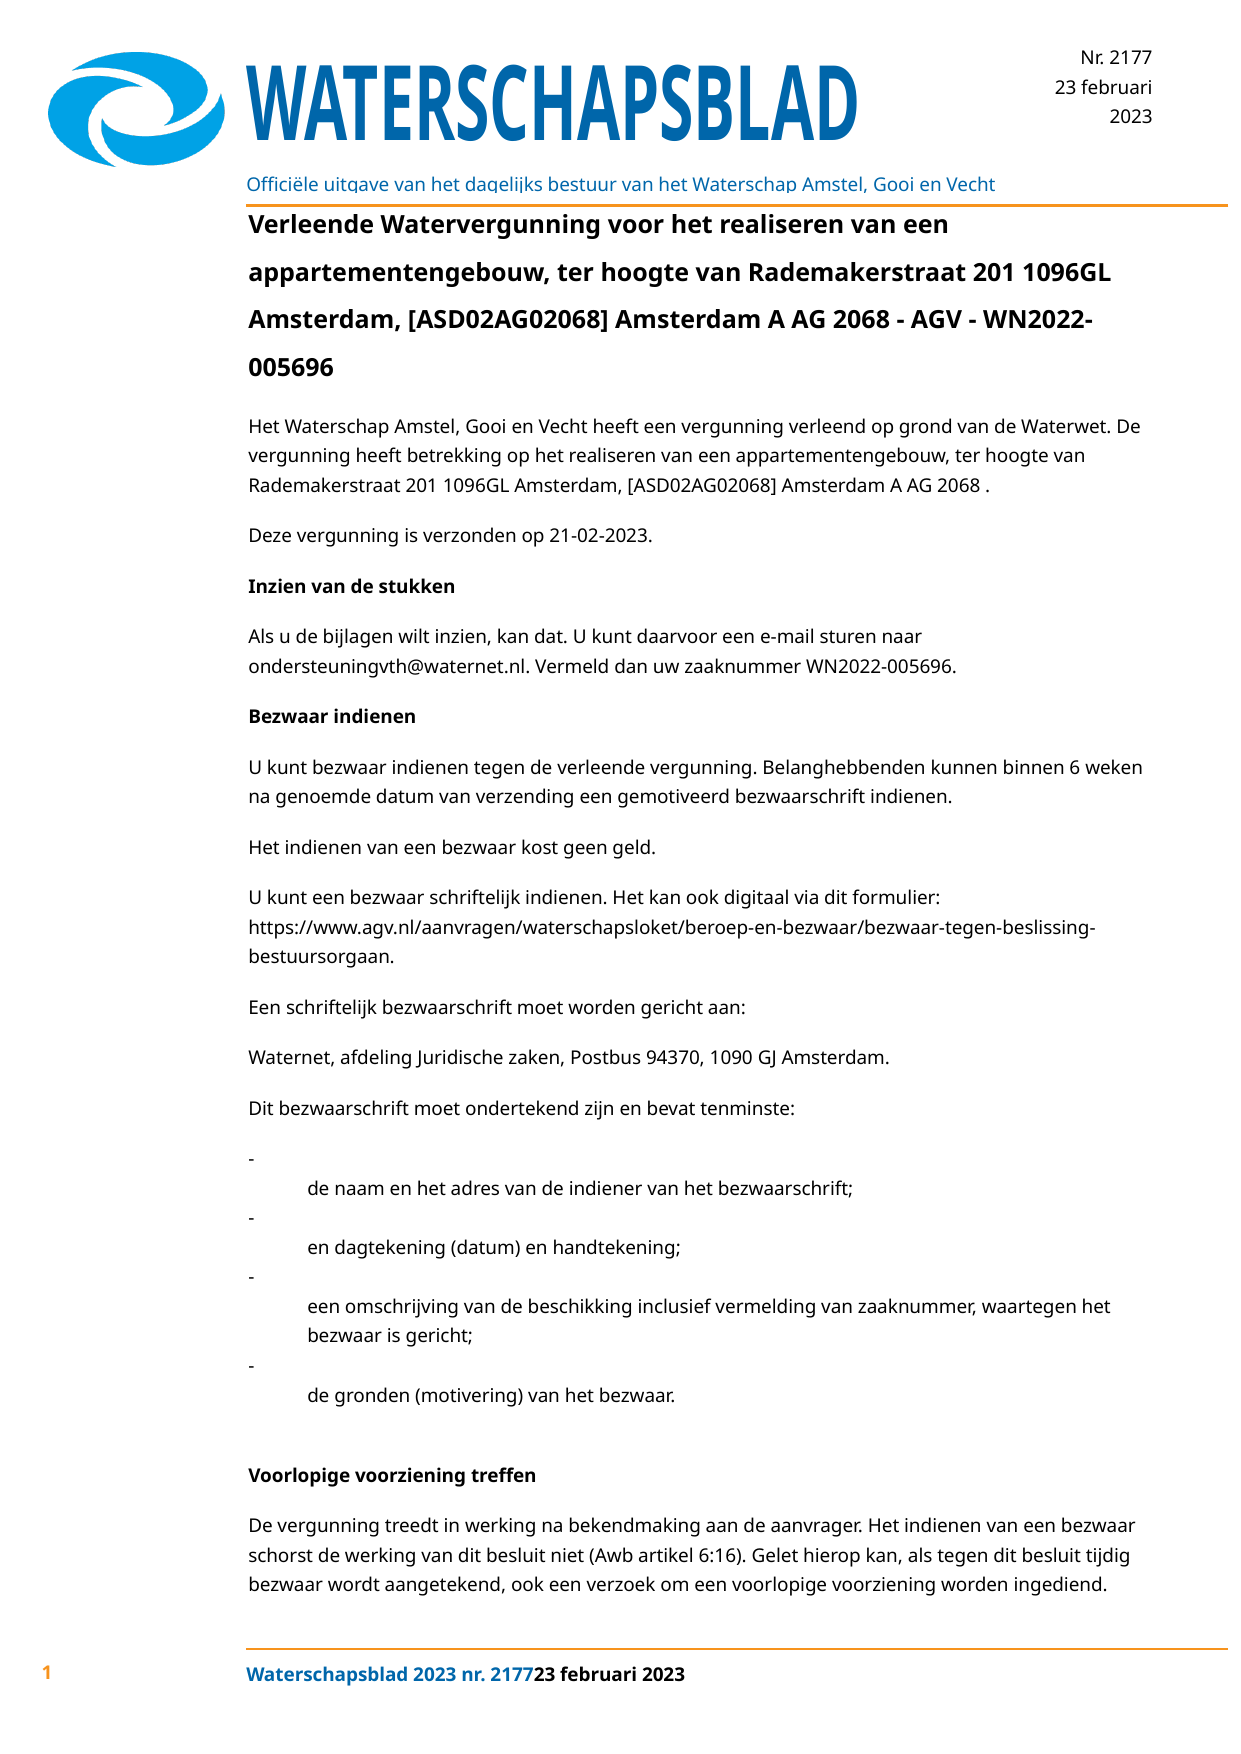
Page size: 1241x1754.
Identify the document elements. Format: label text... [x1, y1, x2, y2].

list de naam en het adres van de indiener van het bezwaarschrift; [248, 1175, 1152, 1201]
text Waternet, afdeling Juridische zaken, Postbus 94370, 1090 GJ Amsterdam. [248, 1044, 1152, 1070]
list de gronden (motivering) van het bezwaar. [248, 1382, 1152, 1408]
text U kunt een bezwaar schriftelijk indienen. Het kan ook digitaal via dit formulier: https://www.agv.nl/aanvragen/waterschapsloket/beroep-en-bezwaar/bezwaar-tegen-beslissing-bestuursorgaan. [248, 884, 1152, 969]
text Bezwaar indienen [248, 703, 1152, 729]
text Het indienen van een bezwaar kost geen geld. [248, 834, 1152, 860]
picture [41, 47, 231, 172]
list een omschrijving van de beschikking inclusief vermelding van zaaknummer, waartegen het bezwaar is gericht; [248, 1293, 1152, 1348]
text Dit bezwaarschrift moet ondertekend zijn en bevat tenminste: [248, 1095, 1152, 1121]
text Deze vergunning is verzonden op 21-02-2023. [248, 523, 1152, 548]
text Voorlopige voorziening treffen [248, 1462, 1152, 1488]
list en dagtekening (datum) en handtekening; [248, 1234, 1152, 1260]
text Als u de bijlagen wilt inzien, kan dat. U kunt daarvoor een e-mail sturen naar ondersteuningvth@waternet.nl. Vermeld dan uw zaaknummer WN2022-005696. [248, 623, 1152, 679]
text De vergunning treedt in werking na bekendmaking aan de aanvrager. Het indienen van een bezwaar schorst de werking van dit besluit niet (Awb artikel 6:16). Gelet hierop kan, als tegen dit besluit tijdig bezwaar wordt aangetekend, ook een verzoek om een voorlopige voorziening worden ingediend. [248, 1512, 1152, 1597]
text Een schriftelijk bezwaarschrift moet worden gericht aan: [248, 994, 1152, 1020]
text U kunt bezwaar indienen tegen de verleende vergunning. Belanghebbenden kunnen binnen 6 weken na genoemde datum van verzending een gemotiveerd bezwaarschrift indienen. [248, 754, 1152, 809]
text Het Waterschap Amstel, Gooi en Vecht heeft een vergunning verleend op grond van de Waterwet. De vergunning heeft betrekking op het realiseren van een appartementengebouw, ter hoogte van Rademakerstraat 201 1096GL Amsterdam, [ASD02AG02068] Amsterdam A AG 2068 . [248, 413, 1152, 498]
text Inzien van de stukken [248, 573, 1152, 599]
text Verleende Watervergunning voor het realiseren van een appartementengebouw, ter hoogte van Rademakerstraat 201 1096GL Amsterdam, [ASD02AG02068] Amsterdam A AG 2068 - AGV - WN2022-005696 [248, 207, 1152, 384]
